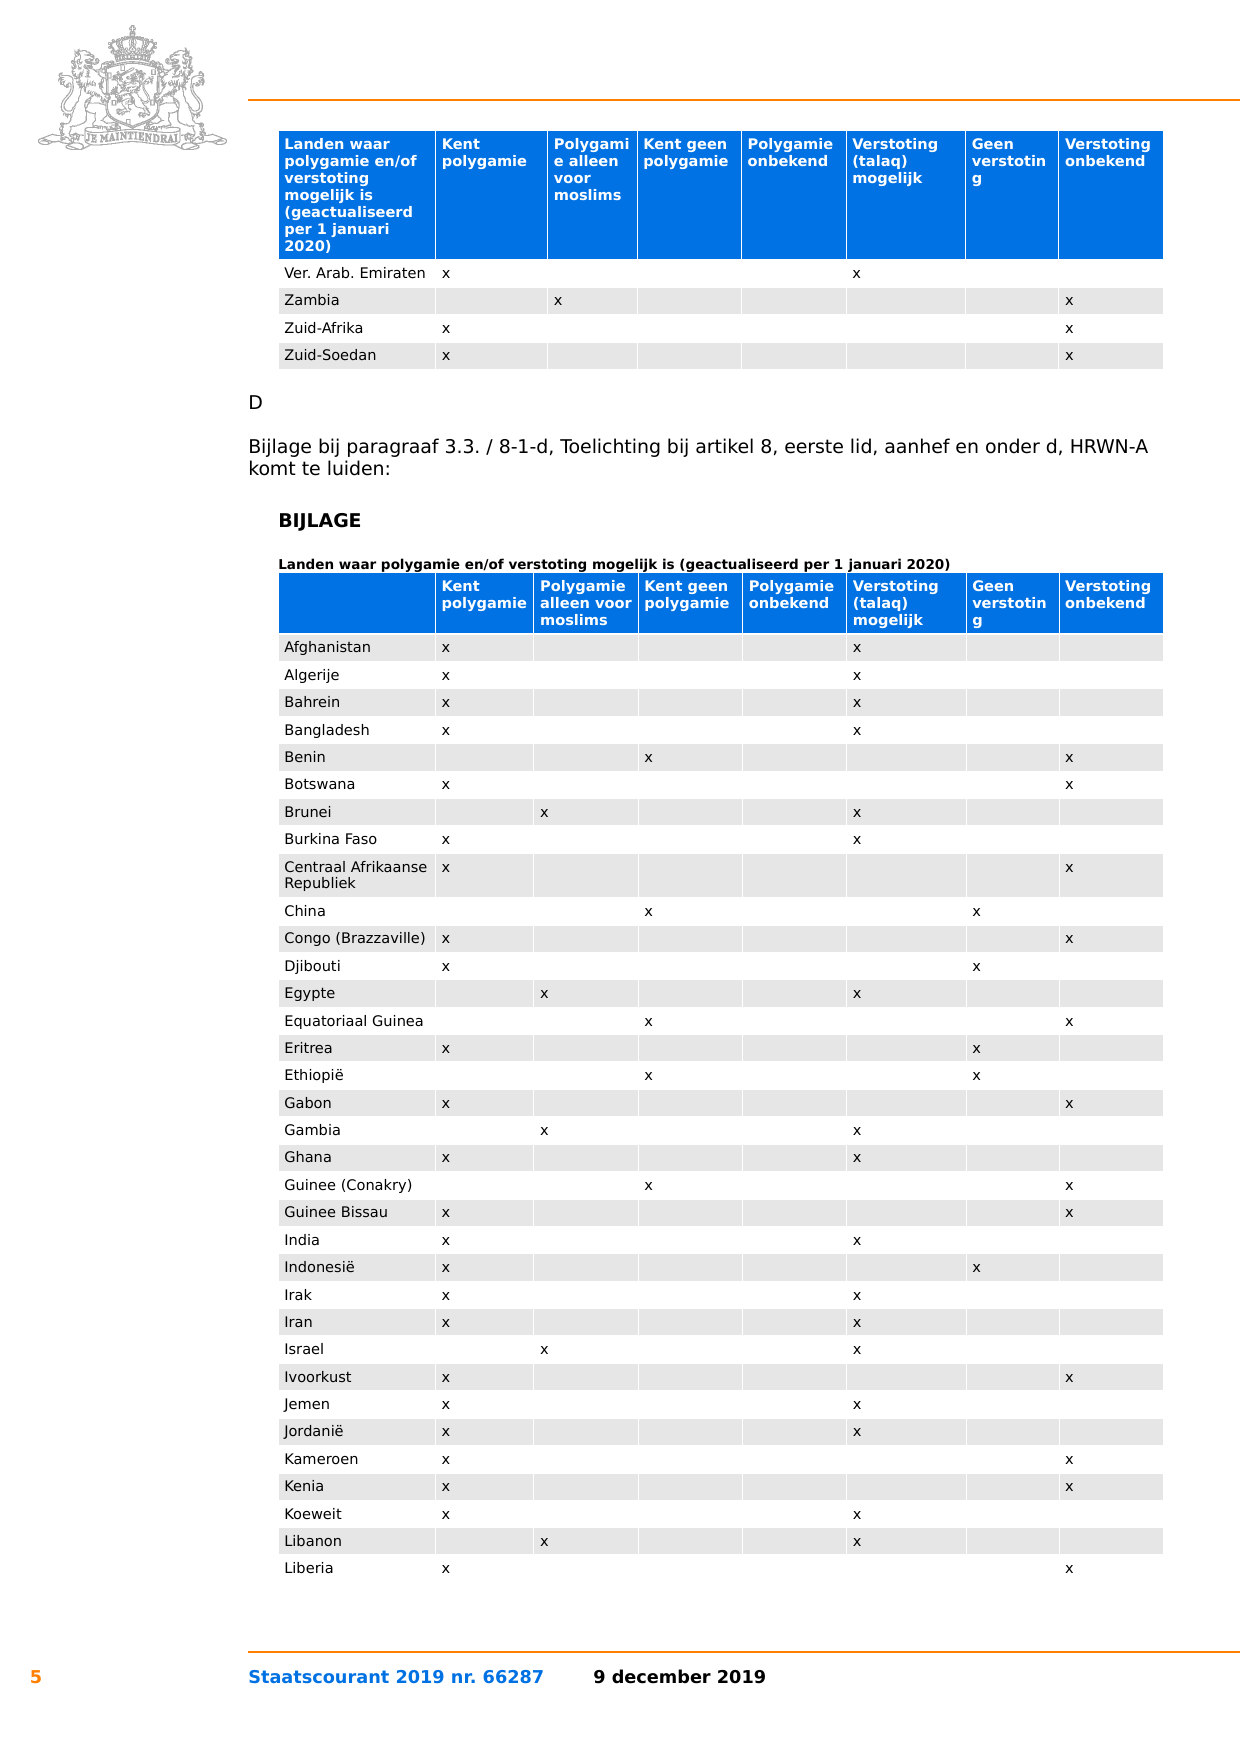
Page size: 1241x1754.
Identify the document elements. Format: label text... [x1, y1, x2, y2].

table_cell Algerije [279, 662, 435, 688]
table_cell x [847, 1145, 966, 1171]
table_cell [743, 1172, 846, 1198]
table_cell [1060, 662, 1163, 688]
table_cell [743, 1282, 846, 1308]
table_cell [967, 980, 1059, 1007]
table_cell x [847, 689, 966, 716]
table_cell Ghana [279, 1145, 435, 1171]
table_cell [534, 1172, 638, 1198]
table_cell [847, 1200, 966, 1226]
table_cell [534, 1391, 638, 1418]
table_cell x [847, 717, 966, 743]
table_cell Guinee Bissau [279, 1200, 435, 1226]
table_cell Guinee (Conakry) [279, 1172, 435, 1198]
table_cell x [967, 1063, 1059, 1089]
table_cell [639, 717, 742, 743]
table_cell [847, 772, 966, 798]
table_cell [1060, 898, 1163, 924]
table_cell [743, 1528, 846, 1554]
table_cell [639, 1419, 742, 1445]
table_cell x [436, 1309, 533, 1335]
table_cell x [436, 315, 547, 341]
table_cell x [436, 1145, 533, 1171]
table_cell Polygamie alleen voor moslims [534, 573, 638, 633]
table_cell [279, 573, 435, 633]
table_cell [639, 980, 742, 1007]
table_cell [534, 1556, 638, 1582]
table_cell [639, 1556, 742, 1582]
table_cell [847, 315, 965, 341]
table_cell [967, 1391, 1059, 1418]
table_cell India [279, 1227, 435, 1253]
table_cell x [436, 826, 533, 853]
table_cell [639, 662, 742, 688]
table_cell Gambia [279, 1117, 435, 1144]
table_cell [743, 1254, 846, 1281]
table_cell [966, 260, 1058, 287]
table_cell [639, 1336, 742, 1363]
table_cell [967, 1227, 1059, 1253]
table_cell [743, 772, 846, 798]
table_cell [436, 1117, 533, 1144]
table_cell [743, 898, 846, 924]
table_cell [639, 1200, 742, 1226]
table_cell [534, 1364, 638, 1390]
table_cell [743, 1391, 846, 1418]
table_cell [743, 1364, 846, 1390]
table_cell [967, 772, 1059, 798]
table_cell x [436, 1391, 533, 1418]
table_cell [639, 1282, 742, 1308]
table_cell Eritrea [279, 1035, 435, 1061]
table_cell [967, 1364, 1059, 1390]
table_cell Congo (Brazzaville) [279, 926, 435, 952]
table_cell [966, 288, 1058, 314]
table_cell [847, 1364, 966, 1390]
table_cell [967, 1446, 1059, 1472]
table_cell [1060, 1282, 1163, 1308]
table_cell [534, 744, 638, 771]
text D [248, 392, 1163, 414]
table_cell x [639, 744, 742, 771]
table_cell [534, 1200, 638, 1226]
table_cell Polygamie onbekend [743, 573, 846, 633]
table_cell [638, 288, 741, 314]
table_cell x [436, 1282, 533, 1308]
table_cell [967, 926, 1059, 952]
table_cell [639, 772, 742, 798]
table_cell [966, 315, 1058, 341]
table_cell x [847, 1227, 966, 1253]
table_cell [967, 1200, 1059, 1226]
table_cell [742, 260, 846, 287]
table_cell [534, 1090, 638, 1116]
table_cell Bahrein [279, 689, 435, 716]
table_cell Israel [279, 1336, 435, 1363]
table_cell [639, 799, 742, 825]
table_cell [534, 1501, 638, 1527]
table_cell [1060, 689, 1163, 716]
table_cell [967, 1556, 1059, 1582]
table_cell [743, 1063, 846, 1089]
table_cell [847, 1254, 966, 1281]
table_cell x [534, 1528, 638, 1554]
table_cell [639, 953, 742, 979]
table_cell [639, 1145, 742, 1171]
table_cell [847, 854, 966, 897]
table_cell x [1059, 315, 1163, 341]
table_cell x [436, 1474, 533, 1500]
table_cell [743, 1227, 846, 1253]
table_cell x [1060, 1200, 1163, 1226]
table_cell [967, 1145, 1059, 1171]
table_cell x [1060, 1008, 1163, 1034]
table_header Geen verstoting [966, 131, 1058, 259]
table_cell [847, 343, 965, 369]
table_cell x [436, 260, 547, 287]
table_cell x [847, 662, 966, 688]
table_cell x [847, 1419, 966, 1445]
table_cell [1060, 826, 1163, 853]
table_cell [967, 1117, 1059, 1144]
table_cell [1060, 1501, 1163, 1527]
table_cell [743, 1309, 846, 1335]
table_cell [847, 1090, 966, 1116]
table_cell [639, 635, 742, 661]
table_cell x [847, 1309, 966, 1335]
table_cell [534, 1474, 638, 1500]
table_cell x [1060, 1090, 1163, 1116]
table_cell x [436, 1556, 533, 1582]
table_cell x [967, 953, 1059, 979]
table_cell [743, 1008, 846, 1034]
table_cell [967, 826, 1059, 853]
table_header Landen waar polygamie en/of verstoting mogelijk is (geactualiseerd per 1 januari 2020) [279, 131, 435, 259]
table_cell Kent polygamie [436, 573, 533, 633]
table_cell Zambia [279, 288, 435, 314]
table_cell [967, 799, 1059, 825]
table_cell [436, 1063, 533, 1089]
table_cell [534, 1309, 638, 1335]
table_cell [743, 1090, 846, 1116]
table_cell Geen verstoting [967, 573, 1059, 633]
table_cell Gabon [279, 1090, 435, 1116]
table_cell [548, 315, 637, 341]
table_cell x [1060, 1364, 1163, 1390]
table_cell Burkina Faso [279, 826, 435, 853]
table_cell [1060, 1309, 1163, 1335]
table_cell [639, 1528, 742, 1554]
table_cell x [436, 1200, 533, 1226]
table_cell [534, 926, 638, 952]
table_cell [967, 1090, 1059, 1116]
table_cell [534, 1035, 638, 1061]
table_cell x [847, 1501, 966, 1527]
table_cell China [279, 898, 435, 924]
table_cell x [534, 1336, 638, 1363]
table_cell [639, 854, 742, 897]
table_cell [534, 1008, 638, 1034]
table_cell x [847, 635, 966, 661]
table_cell x [847, 826, 966, 853]
table_cell [847, 1556, 966, 1582]
table_cell x [1060, 854, 1163, 897]
table_cell Ethiopië [279, 1063, 435, 1089]
table_cell x [436, 1446, 533, 1472]
table_cell [534, 635, 638, 661]
table_cell Bangladesh [279, 717, 435, 743]
table_cell [967, 1336, 1059, 1363]
table_cell [548, 343, 637, 369]
table_cell [534, 1254, 638, 1281]
table_cell [967, 1172, 1059, 1198]
table_cell Djibouti [279, 953, 435, 979]
subtitle BIJLAGE [278, 509, 1163, 531]
table_cell [534, 826, 638, 853]
table_cell [743, 635, 846, 661]
table_cell [743, 1474, 846, 1500]
table_cell [967, 635, 1059, 661]
table_cell [967, 744, 1059, 771]
table_cell [534, 1282, 638, 1308]
table_cell [1060, 717, 1163, 743]
table_cell x [534, 980, 638, 1007]
table_cell Botswana [279, 772, 435, 798]
table_cell Centraal Afrikaanse Republiek [279, 854, 435, 897]
table_cell [847, 1474, 966, 1500]
table_cell [966, 343, 1058, 369]
table_cell [742, 343, 846, 369]
table_cell Iran [279, 1309, 435, 1335]
table_header Polygamie onbekend [742, 131, 846, 259]
table_cell [1060, 1227, 1163, 1253]
table_cell x [436, 343, 547, 369]
table_cell [847, 1063, 966, 1089]
table_cell x [436, 689, 533, 716]
table_cell Egypte [279, 980, 435, 1007]
table_cell Jordanië [279, 1419, 435, 1445]
table_cell [436, 980, 533, 1007]
table_cell x [1060, 744, 1163, 771]
table_cell Irak [279, 1282, 435, 1308]
table_cell [847, 744, 966, 771]
table_cell [743, 926, 846, 952]
table_cell x [1060, 1474, 1163, 1500]
table_cell [639, 1090, 742, 1116]
table_cell [967, 662, 1059, 688]
table_header Verstoting onbekend [1059, 131, 1163, 259]
table_cell [534, 898, 638, 924]
table_cell [639, 826, 742, 853]
table_cell [847, 953, 966, 979]
table_cell x [436, 1090, 533, 1116]
table_cell [1060, 1035, 1163, 1061]
table_cell [638, 343, 741, 369]
table_cell [1060, 1254, 1163, 1281]
table_cell x [1060, 1172, 1163, 1198]
table_cell [847, 898, 966, 924]
table_cell Ver. Arab. Emiraten [279, 260, 435, 287]
table_header Kent geen polygamie [638, 131, 741, 259]
table_cell [743, 1556, 846, 1582]
table_cell [436, 744, 533, 771]
table_cell x [436, 1364, 533, 1390]
table_cell [743, 826, 846, 853]
table_cell [1060, 635, 1163, 661]
table_cell [743, 1145, 846, 1171]
table_cell x [534, 1117, 638, 1144]
table_cell [534, 953, 638, 979]
table_cell [743, 854, 846, 897]
table_cell x [436, 772, 533, 798]
table_cell [847, 288, 965, 314]
table_cell x [967, 1254, 1059, 1281]
table_cell Afghanistan [279, 635, 435, 661]
table_cell [847, 1446, 966, 1472]
table_cell [436, 1336, 533, 1363]
table_cell x [436, 662, 533, 688]
table_cell [534, 662, 638, 688]
table_cell x [436, 1035, 533, 1061]
table_cell x [534, 799, 638, 825]
table_cell [743, 662, 846, 688]
table_cell [743, 1200, 846, 1226]
table_cell [743, 953, 846, 979]
table_cell x [548, 288, 637, 314]
table_cell x [967, 898, 1059, 924]
table_cell [639, 1391, 742, 1418]
table_cell Zuid-Soedan [279, 343, 435, 369]
table_cell x [639, 1063, 742, 1089]
table_cell [967, 689, 1059, 716]
table_cell x [847, 1391, 966, 1418]
table_cell [1060, 1117, 1163, 1144]
table_cell [639, 1501, 742, 1527]
table_cell x [436, 1419, 533, 1445]
table_cell [847, 926, 966, 952]
table_header Polygamie alleen voor moslims [548, 131, 637, 259]
table_cell x [1060, 772, 1163, 798]
table_cell [534, 1446, 638, 1472]
table_cell [638, 260, 741, 287]
table_cell [534, 1063, 638, 1089]
table_header Landen waar polygamie en/of verstoting mogelijk is (geactualiseerd per 1 januari 2020) [278, 556, 1163, 572]
table_cell Equatoriaal Guinea [279, 1008, 435, 1034]
table_cell [1060, 953, 1163, 979]
table_cell Kameroen [279, 1446, 435, 1472]
table_cell Verstoting (talaq) mogelijk [847, 573, 966, 633]
table_cell Benin [279, 744, 435, 771]
table_cell [967, 1309, 1059, 1335]
table_cell [967, 1008, 1059, 1034]
table_cell [534, 1227, 638, 1253]
table_cell [436, 288, 547, 314]
table_cell Kent geen polygamie [639, 573, 742, 633]
table_cell [742, 288, 846, 314]
table_cell x [847, 980, 966, 1007]
table_cell [1060, 799, 1163, 825]
table_cell x [967, 1035, 1059, 1061]
table_cell [967, 1528, 1059, 1554]
table_cell Ivoorkust [279, 1364, 435, 1390]
table_cell [1060, 1528, 1163, 1554]
table_cell [743, 1035, 846, 1061]
table_cell [743, 1336, 846, 1363]
table_cell [743, 689, 846, 716]
table_cell x [436, 854, 533, 897]
table_cell [534, 1419, 638, 1445]
table_cell x [639, 898, 742, 924]
table_cell [436, 1172, 533, 1198]
table_cell [743, 1117, 846, 1144]
table_cell [743, 799, 846, 825]
table_cell [639, 1309, 742, 1335]
table_cell [1060, 1145, 1163, 1171]
table_cell Jemen [279, 1391, 435, 1418]
table_cell Kenia [279, 1474, 435, 1500]
table_cell x [847, 1528, 966, 1554]
table_cell [743, 1446, 846, 1472]
table_cell [639, 1035, 742, 1061]
table_header Verstoting (talaq) mogelijk [847, 131, 965, 259]
text Bijlage bij paragraaf 3.3. / 8-1-d, Toelichting bij artikel 8, eerste lid, aanhef en onder d, HRWN-A komt te luiden: [248, 436, 1163, 479]
table_cell [534, 772, 638, 798]
table_cell Libanon [279, 1528, 435, 1554]
table_cell Indonesië [279, 1254, 435, 1281]
table_cell x [847, 260, 965, 287]
table_cell x [1060, 926, 1163, 952]
table_cell x [847, 1117, 966, 1144]
table_cell x [436, 635, 533, 661]
table_cell [639, 1254, 742, 1281]
table_cell [1060, 1336, 1163, 1363]
table_cell [436, 898, 533, 924]
table_cell [534, 717, 638, 743]
table_cell x [639, 1172, 742, 1198]
table_cell [1060, 1391, 1163, 1418]
table_cell [967, 1419, 1059, 1445]
table_cell Zuid-Afrika [279, 315, 435, 341]
table_cell Brunei [279, 799, 435, 825]
table_cell [967, 1501, 1059, 1527]
table_cell [743, 1501, 846, 1527]
table_cell [436, 1528, 533, 1554]
table_cell [743, 1419, 846, 1445]
table_cell [967, 854, 1059, 897]
table_cell x [1059, 288, 1163, 314]
table_cell x [1060, 1556, 1163, 1582]
table_cell x [847, 1282, 966, 1308]
table_cell Verstoting onbekend [1060, 573, 1163, 633]
table_cell x [436, 926, 533, 952]
table_cell [847, 1008, 966, 1034]
table_cell x [847, 799, 966, 825]
table_cell [638, 315, 741, 341]
table_cell [534, 689, 638, 716]
table_cell x [1059, 343, 1163, 369]
table_cell [967, 1282, 1059, 1308]
table_cell [743, 980, 846, 1007]
table_cell [1060, 1063, 1163, 1089]
table_header Kent polygamie [436, 131, 547, 259]
table_cell [967, 1474, 1059, 1500]
table_cell x [436, 1254, 533, 1281]
table_cell [639, 1227, 742, 1253]
table_cell x [436, 1227, 533, 1253]
table_cell [743, 717, 846, 743]
table_cell [534, 854, 638, 897]
table_cell [639, 1474, 742, 1500]
table_cell [548, 260, 637, 287]
table_cell Liberia [279, 1556, 435, 1582]
table_cell [967, 717, 1059, 743]
table_cell [742, 315, 846, 341]
table_cell [1060, 980, 1163, 1007]
table_cell Koeweit [279, 1501, 435, 1527]
table_cell [534, 1145, 638, 1171]
table_cell [1059, 260, 1163, 287]
table_cell [743, 744, 846, 771]
table_cell x [436, 1501, 533, 1527]
picture [38, 25, 227, 150]
table_cell [436, 799, 533, 825]
table_cell [847, 1172, 966, 1198]
table_cell x [436, 953, 533, 979]
table_cell x [639, 1008, 742, 1034]
table_cell [639, 926, 742, 952]
table_cell [1060, 1419, 1163, 1445]
table_cell x [436, 717, 533, 743]
table_cell x [847, 1336, 966, 1363]
table_cell [847, 1035, 966, 1061]
table_cell [639, 1446, 742, 1472]
table_cell x [1060, 1446, 1163, 1472]
table_cell [639, 1117, 742, 1144]
table_cell [639, 1364, 742, 1390]
table_cell [639, 689, 742, 716]
table_cell [436, 1008, 533, 1034]
